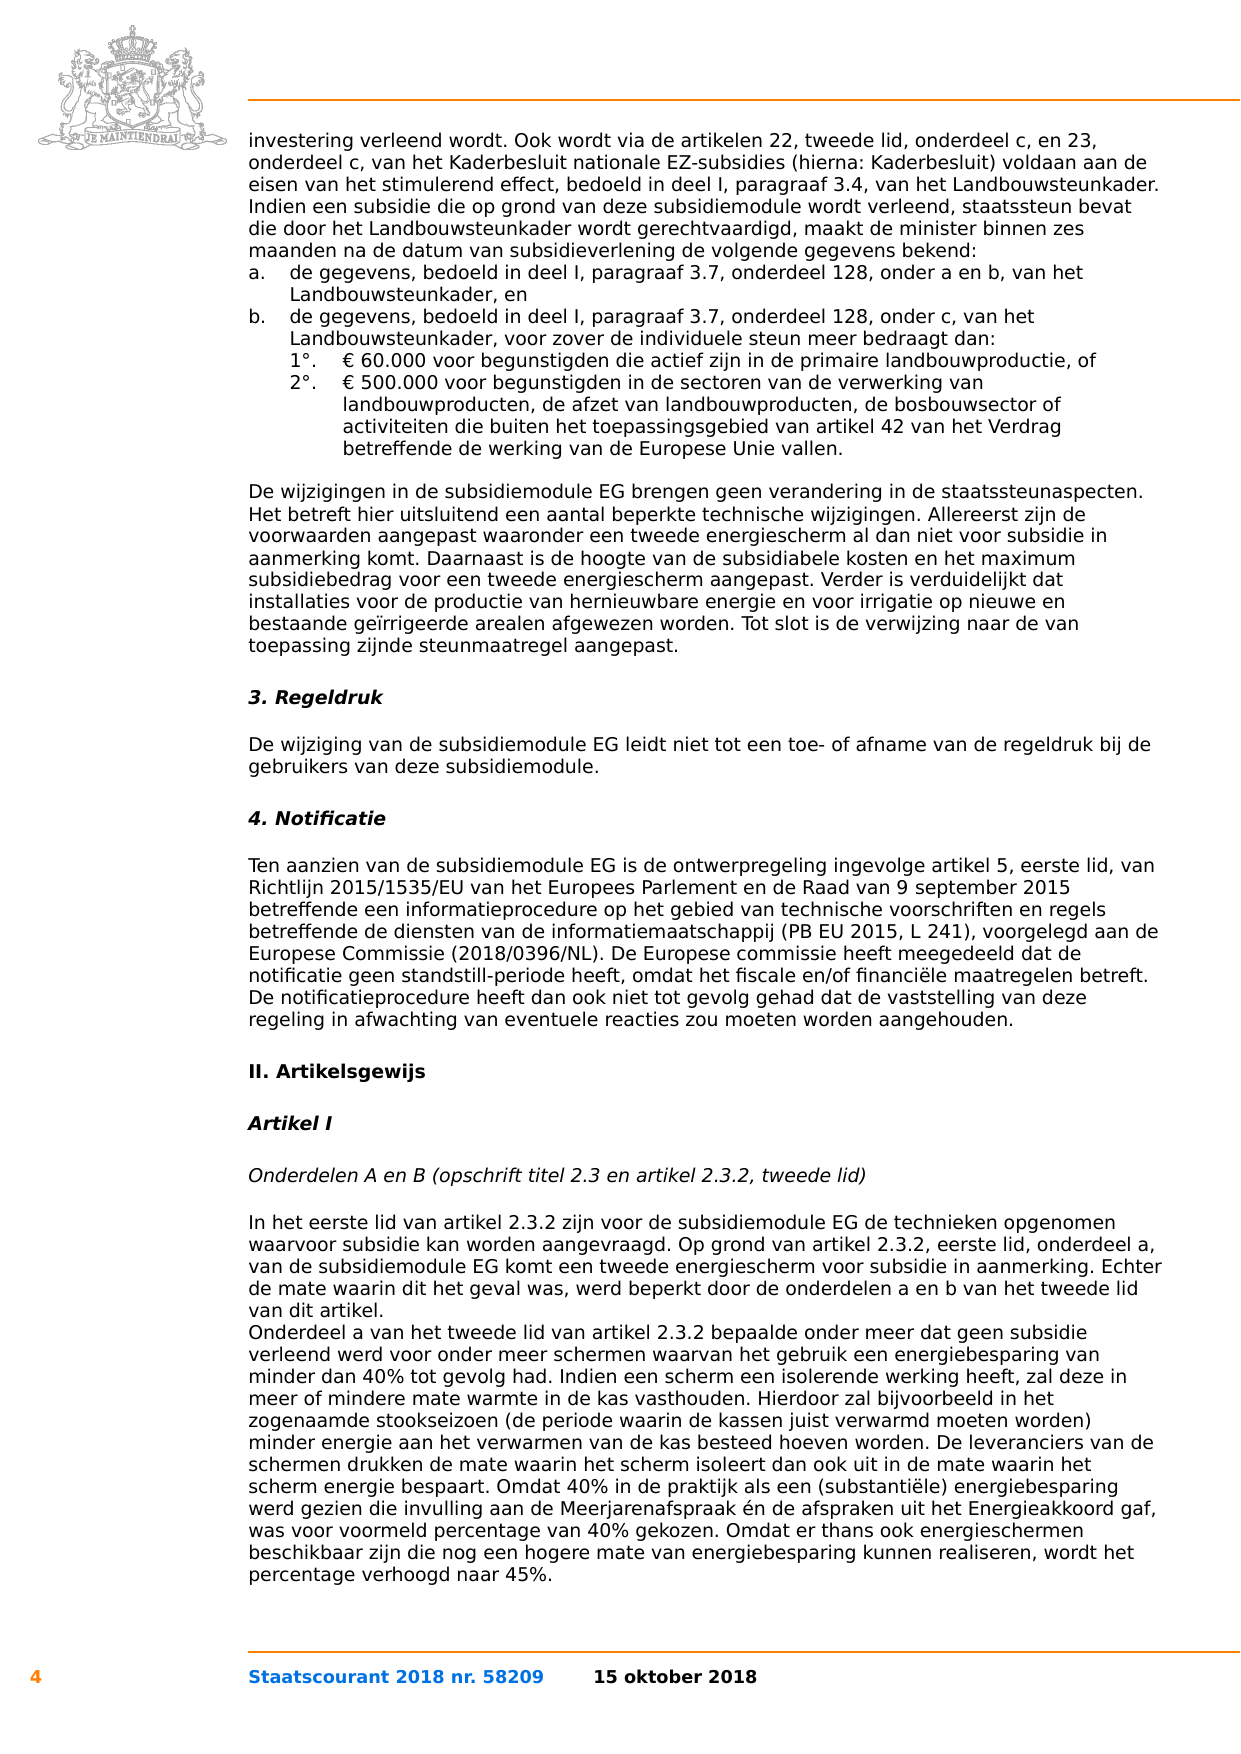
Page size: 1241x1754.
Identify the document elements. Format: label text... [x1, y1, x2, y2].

text 2°. € 500.000 voor begunstigden in de sectoren van de verwerking van landbouwproducten, de afzet van landbouwproducten, de bosbouwsector of activiteiten die buiten het toepassingsgebied van artikel 42 van het Verdrag betreffende de werking van de Europese Unie vallen. [289, 372, 1163, 459]
subtitle 4. Notificatie [248, 808, 1163, 830]
text 1°. € 60.000 voor begunstigden die actief zijn in de primaire landbouwproductie, of [289, 350, 1163, 372]
text a. de gegevens, bedoeld in deel I, paragraaf 3.7, onderdeel 128, onder a en b, van het Landbouwsteunkader, en [248, 262, 1163, 306]
text De wijzigingen in de subsidiemodule EG brengen geen verandering in de staatssteunaspecten. Het betreft hier uitsluitend een aantal beperkte technische wijzigingen. Allereerst zijn de voorwaarden aangepast waaronder een tweede energiescherm al dan niet voor subsidie in aanmerking komt. Daarnaast is de hoogte van de subsidiabele kosten en het maximum subsidiebedrag voor een tweede energiescherm aangepast. Verder is verduidelijkt dat installaties voor de productie van hernieuwbare energie en voor irrigatie op nieuwe en bestaande geïrrigeerde arealen afgewezen worden. Tot slot is de verwijzing naar de van toepassing zijnde steunmaatregel aangepast. [248, 481, 1163, 657]
text De wijziging van de subsidiemodule EG leidt niet tot een toe- of afname van de regeldruk bij de gebruikers van deze subsidiemodule. [248, 734, 1163, 778]
text Onderdeel a van het tweede lid van artikel 2.3.2 bepaalde onder meer dat geen subsidie verleend werd voor onder meer schermen waarvan het gebruik een energiebesparing van minder dan 40% tot gevolg had. Indien een scherm een isolerende werking heeft, zal deze in meer of mindere mate warmte in de kas vasthouden. Hierdoor zal bijvoorbeeld in het zogenaamde stookseizoen (de periode waarin de kassen juist verwarmd moeten worden) minder energie aan het verwarmen van de kas besteed hoeven worden. De leveranciers van de schermen drukken de mate waarin het scherm isoleert dan ook uit in de mate waarin het scherm energie bespaart. Omdat 40% in de praktijk als een (substantiële) energiebesparing werd gezien die invulling aan de Meerjarenafspraak én de afspraken uit het Energieakkoord gaf, was voor voormeld percentage van 40% gekozen. Omdat er thans ook energieschermen beschikbaar zijn die nog een hogere mate van energiebesparing kunnen realiseren, wordt het percentage verhoogd naar 45%. [248, 1322, 1163, 1586]
subtitle 3. Regeldruk [248, 687, 1163, 709]
picture [38, 25, 227, 150]
text investering verleend wordt. Ook wordt via de artikelen 22, tweede lid, onderdeel c, en 23, onderdeel c, van het Kaderbesluit nationale EZ-subsidies (hierna: Kaderbesluit) voldaan aan de eisen van het stimulerend effect, bedoeld in deel I, paragraaf 3.4, van het Landbouwsteunkader. Indien een subsidie die op grond van deze subsidiemodule wordt verleend, staatssteun bevat die door het Landbouwsteunkader wordt gerechtvaardigd, maakt de minister binnen zes maanden na de datum van subsidieverlening de volgende gegevens bekend: [248, 130, 1163, 262]
text In het eerste lid van artikel 2.3.2 zijn voor de subsidiemodule EG de technieken opgenomen waarvoor subsidie kan worden aangevraagd. Op grond van artikel 2.3.2, eerste lid, onderdeel a, van de subsidiemodule EG komt een tweede energiescherm voor subsidie in aanmerking. Echter de mate waarin dit het geval was, werd beperkt door de onderdelen a en b van het tweede lid van dit artikel. [248, 1212, 1163, 1322]
subtitle Artikel I [248, 1113, 1163, 1135]
text Ten aanzien van de subsidiemodule EG is de ontwerpregeling ingevolge artikel 5, eerste lid, van Richtlijn 2015/1535/EU van het Europees Parlement en de Raad van 9 september 2015 betreffende een informatieprocedure op het gebied van technische voorschriften en regels betreffende de diensten van de informatiemaatschappij (PB EU 2015, L 241), voorgelegd aan de Europese Commissie (2018/0396/NL). De Europese commissie heeft meegedeeld dat de notificatie geen standstill-periode heeft, omdat het fiscale en/of financiële maatregelen betreft. De notificatieprocedure heeft dan ook niet tot gevolg gehad dat de vaststelling van deze regeling in afwachting van eventuele reacties zou moeten worden aangehouden. [248, 855, 1163, 1031]
text b. de gegevens, bedoeld in deel I, paragraaf 3.7, onderdeel 128, onder c, van het Landbouwsteunkader, voor zover de individuele steun meer bedraagt dan: [248, 306, 1163, 350]
subtitle Onderdelen A en B (opschrift titel 2.3 en artikel 2.3.2, tweede lid) [248, 1165, 1163, 1187]
subtitle II. Artikelsgewijs [248, 1061, 1163, 1083]
